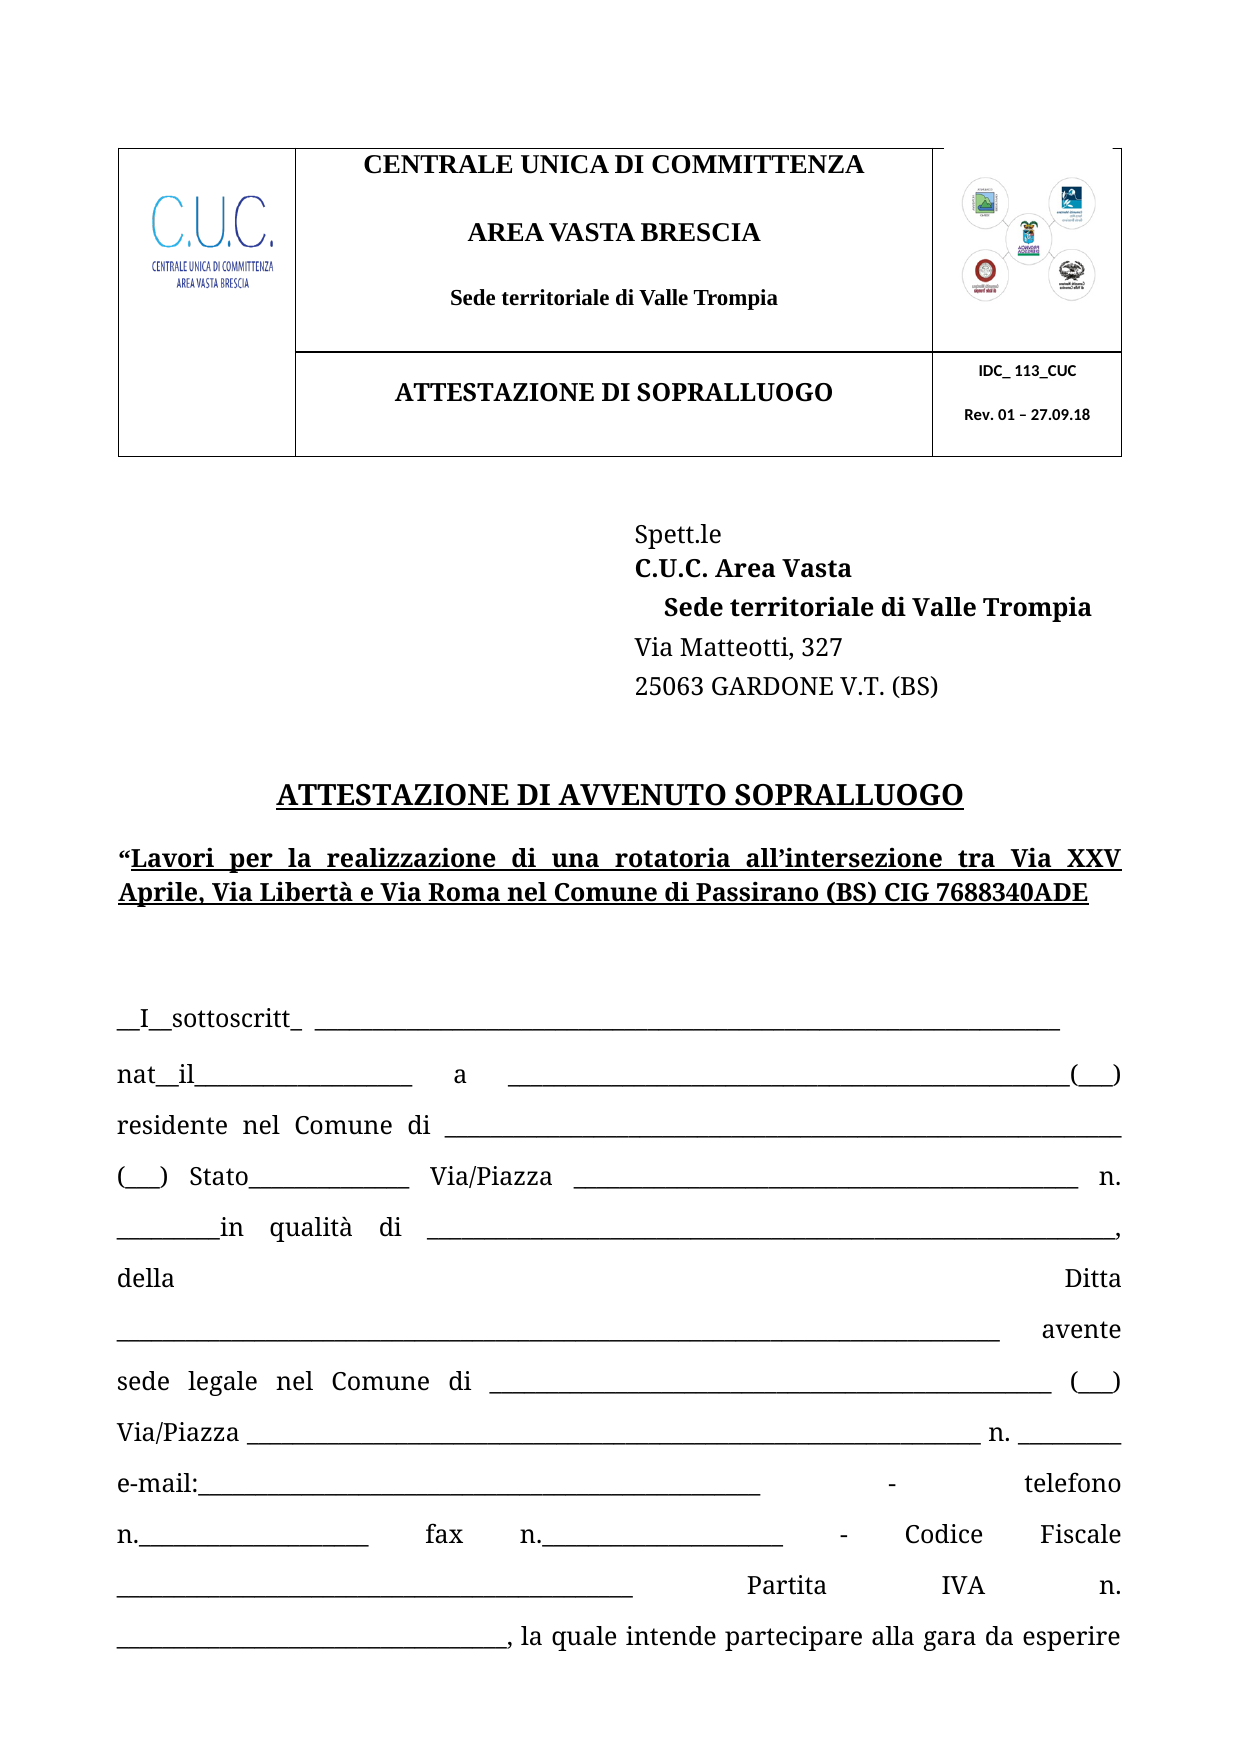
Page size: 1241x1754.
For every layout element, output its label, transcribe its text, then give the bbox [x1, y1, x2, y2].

text Sede territoriale di Valle Trompia [148, 590, 1122, 624]
table_cell IDC_ 113_CUC Rev. 01 – 27.09.18 [933, 353, 1121, 456]
table_header [119, 149, 295, 351]
table_cell ATTESTAZIONE DI SOPRALLUOGO [296, 353, 932, 456]
table_header [933, 149, 1121, 351]
text “Lavori per la realizzazione di una rotatoria all’intersezione tra Via XXV Aprile, Via Libertà e Via Roma nel Comune di Passirano (BS) CIG 7688340ADE [118, 841, 1122, 909]
table_header CENTRALE UNICA DI COMMITTENZA AREA VASTA BRESCIA Sede territoriale di Valle Trompia [296, 149, 932, 351]
text nat__il___________________ a _________________________________________________(___) residente nel Comune di ___________________________________________________________ (___) Stato______________ Via/Piazza ____________________________________________ n. _________in qualità di ____________________________________________________________, della Ditta _____________________________________________________________________________ avente sede legale nel Comune di _________________________________________________ (___) Via/Piazza ________________________________________________________________ n. _________ e-mail:_________________________________________________ - telefono n.____________________ fax n._____________________ - Codice Fiscale _____________________________________________ Partita IVA n. __________________________________, la quale intende partecipare alla gara da esperire [117, 1057, 1122, 1652]
text __I__sottoscritt_ _________________________________________________________________ [117, 1001, 1122, 1035]
table_cell [119, 351, 295, 456]
text Via Matteotti, 327 [118, 629, 1122, 663]
text ATTESTAZIONE DI AVVENUTO SOPRALLUOGO [118, 774, 1122, 814]
subtitle Spett.le [634, 517, 1122, 551]
text 25063 GARDONE V.T. (BS) [118, 668, 1122, 702]
text C.U.C. Area Vasta [118, 551, 1122, 585]
